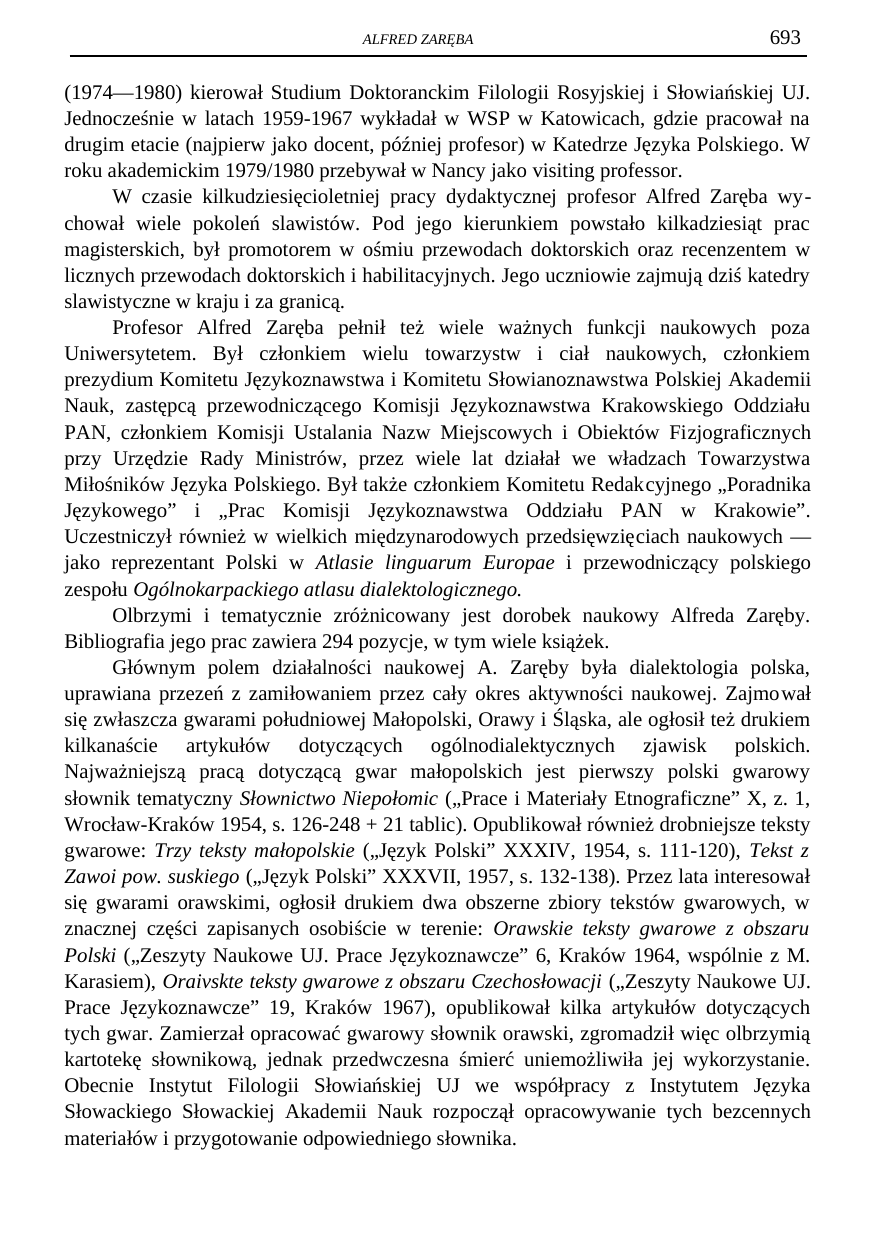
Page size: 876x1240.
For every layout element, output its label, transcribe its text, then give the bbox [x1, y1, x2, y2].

text Olbrzymi i tematycznie zróżnicowany jest dorobek naukowy Alfreda Zaręby. Bibliografia jego prac zawiera 294 pozycje, w tym wiele książek. [64, 603, 811, 653]
text 693 [769, 25, 809, 49]
text Głównym polem działalności naukowej A. Zaręby była dialektologia polska, uprawiana przezeń z zamiłowaniem przez cały okres aktywności naukowej. Zajmo­wał się zwłaszcza gwarami południowej Małopolski, Orawy i Śląska, ale ogłosił też drukiem kilkanaście artykułów dotyczących ogólnodialektycznych zjawisk polskich. Najważniejszą pracą dotyczącą gwar małopolskich jest pierwszy polski gwarowy słownik tematyczny Słownictwo Niepołomic („Prace i Materiały Etnograficzne” X, z. 1, Wrocław-Kraków 1954, s. 126-248 + 21 tablic). Opublikował również drobniejsze teksty gwarowe: Trzy teksty małopolskie („Język Polski” XXXIV, 1954, s. 111-120), Tekst z Zawoi pow. suskiego („Język Polski” XXXVII, 1957, s. 132-138). Przez lata interesował się gwarami orawskimi, ogłosił drukiem dwa obszerne zbiory tekstów gwarowych, w znacznej części zapisanych osobiście w terenie: Orawskie teksty gwa­rowe z obszaru Polski („Zeszyty Naukowe UJ. Prace Językoznawcze” 6, Kraków 1964, wspólnie z M. Karasiem), Oraivskte teksty gwarowe z obszaru Czechosłowacji („Zeszyty Naukowe UJ. Prace Językoznawcze” 19, Kraków 1967), opublikował kilka artykułów dotyczących tych gwar. Zamierzał opracować gwarowy słownik orawski, zgromadził więc olbrzymią kartotekę słownikową, jednak przedwczesna śmierć uniemożliwiła jej wykorzystanie. Obecnie Instytut Filologii Słowiańskiej UJ we współpracy z Instytutem Języka Słowackiego Słowackiej Akademii Nauk roz­począł opracowywanie tych bezcennych materiałów i przygotowanie odpowiedniego słownika. [64, 655, 811, 1149]
text ALFRED ZARĘBA [363, 31, 511, 47]
text W czasie kilkudziesięcioletniej pracy dydaktycznej profesor Alfred Zaręba wy­chował wiele pokoleń slawistów. Pod jego kierunkiem powstało kilkadziesiąt prac magisterskich, był promotorem w ośmiu przewodach doktorskich oraz recenzentem w licznych przewodach doktorskich i habilitacyjnych. Jego uczniowie zajmują dziś katedry slawistyczne w kraju i za granicą. [64, 184, 811, 313]
text Profesor Alfred Zaręba pełnił też wiele ważnych funkcji naukowych poza Uniwersytetem. Był członkiem wielu towarzystw i ciał naukowych, członkiem prezydium Komitetu Językoznawstwa i Komitetu Słowianoznawstwa Polskiej Aka­demii Nauk, zastępcą przewodniczącego Komisji Językoznawstwa Krakowskiego Oddziału PAN, członkiem Komisji Ustalania Nazw Miejscowych i Obiektów Fi­zjograficznych przy Urzędzie Rady Ministrów, przez wiele lat działał we władzach Towarzystwa Miłośników Języka Polskiego. Był także członkiem Komitetu Redak­cyjnego „Poradnika Językowego” i „Prac Komisji Językoznawstwa Oddziału PAN w Krakowie”. Uczestniczył również w wielkich międzynarodowych przedsięwzię­ciach naukowych — jako reprezentant Polski w Atlasie linguarum Europae i prze­wodniczący polskiego zespołu Ogólnokarpackiego atlasu dialektologicznego. [64, 315, 811, 601]
text (1974—1980) kierował Studium Doktoranckim Filologii Rosyjskiej i Słowiańskiej UJ. Jednocześnie w latach 1959-1967 wykładał w WSP w Katowicach, gdzie pracował na drugim etacie (najpierw jako docent, później profesor) w Katedrze Języka Polskiego. W roku akademickim 1979/1980 przebywał w Nancy jako visiting professor. [64, 80, 811, 182]
